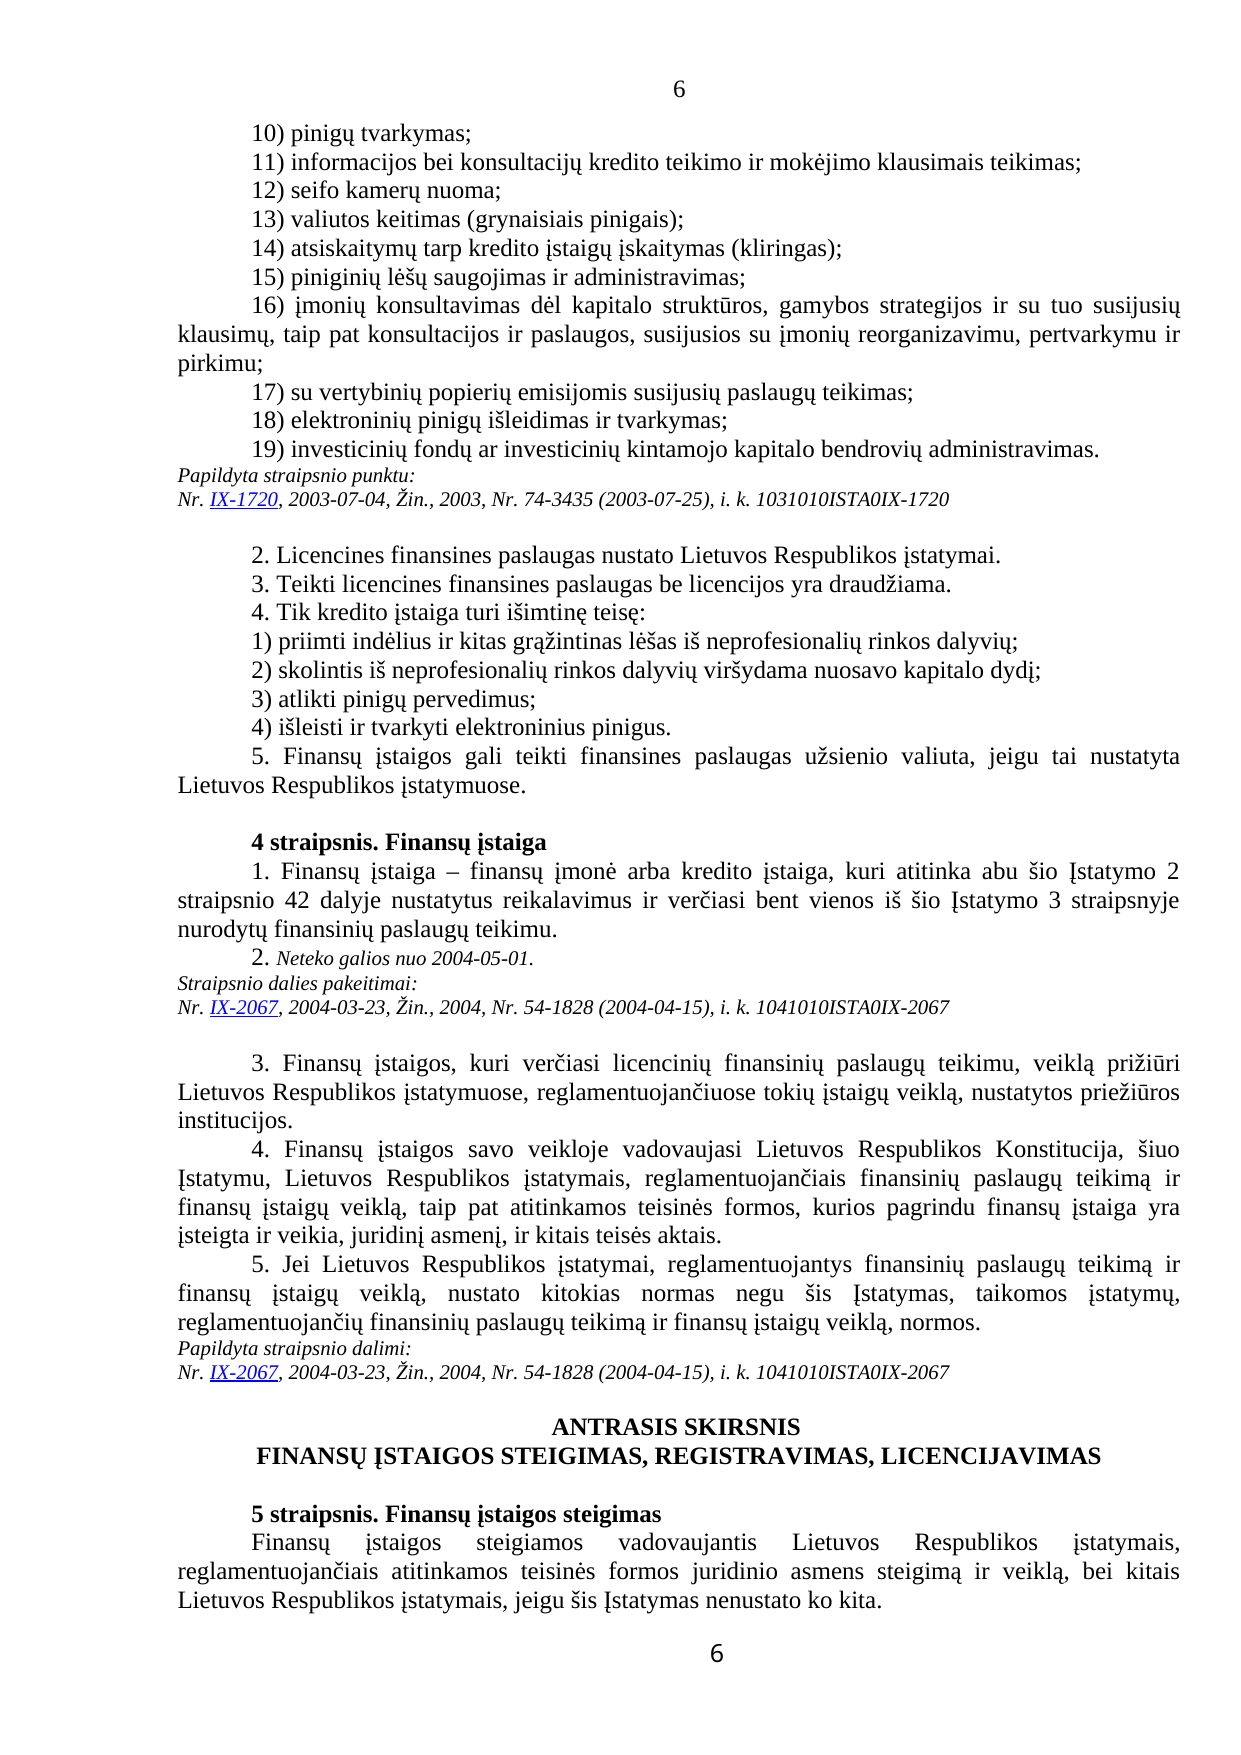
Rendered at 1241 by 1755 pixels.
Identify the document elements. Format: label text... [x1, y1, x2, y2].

text 4 straipsnis. Finansų įstaiga [177, 827, 1181, 856]
text 4. Finansų įstaigos savo veikloje vadovaujasi Lietuvos Respublikos Konstitucija, šiuo Įstatymu, Lietuvos Respublikos įstatymais, reglamentuojančiais finansinių paslaugų teikimą ir finansų įstaigų veiklą, taip pat atitinkamos teisinės formos, kurios pagrindu finansų įstaiga yra įsteigta ir veikia, juridinį asmenį, ir kitais teisės aktais. [177, 1134, 1181, 1249]
text 15) piniginių lėšų saugojimas ir administravimas; [177, 262, 1181, 291]
text 10) pinigų tvarkymas; [177, 118, 1181, 147]
text 14) atsiskaitymų tarp kredito įstaigų įskaitymas (kliringas); [177, 233, 1181, 262]
text 5 straipsnis. Finansų įstaigos steigimas [177, 1499, 1181, 1527]
text Nr. IX-2067, 2004-03-23, Žin., 2004, Nr. 54-1828 (2004-04-15), i. k. 1041010ISTA0IX-2067 [177, 1360, 1181, 1384]
text 5. Jei Lietuvos Respublikos įstatymai, reglamentuojantys finansinių paslaugų teikimą ir finansų įstaigų veiklą, nustato kitokias normas negu šis Įstatymas, taikomos įstatymų, reglamentuojančių finansinių paslaugų teikimą ir finansų įstaigų veiklą, normos. [177, 1249, 1181, 1336]
text 2. Neteko galios nuo 2004-05-01. [177, 942, 1181, 971]
text Papildyta straipsnio punktu: [177, 463, 1181, 487]
text Nr. IX-2067, 2004-03-23, Žin., 2004, Nr. 54-1828 (2004-04-15), i. k. 1041010ISTA0IX-2067 [177, 995, 1181, 1019]
text 4. Tik kredito įstaiga turi išimtinę teisę: [177, 597, 1181, 626]
text 16) įmonių konsultavimas dėl kapitalo struktūros, gamybos strategijos ir su tuo susijusių klausimų, taip pat konsultacijos ir paslaugos, susijusios su įmonių reorganizavimu, pertvarkymu ir pirkimu; [177, 291, 1181, 377]
text 5. Finansų įstaigos gali teikti finansines paslaugas užsienio valiuta, jeigu tai nustatyta Lietuvos Respublikos įstatymuose. [177, 741, 1181, 799]
text 17) su vertybinių popierių emisijomis susijusių paslaugų teikimas; [177, 377, 1181, 406]
text Papildyta straipsnio dalimi: [177, 1336, 1181, 1360]
text 3. Finansų įstaigos, kuri verčiasi licencinių finansinių paslaugų teikimu, veiklą prižiūri Lietuvos Respublikos įstatymuose, reglamentuojančiuose tokių įstaigų veiklą, nustatytos priežiūros institucijos. [177, 1048, 1181, 1134]
text 13) valiutos keitimas (grynaisiais pinigais); [177, 204, 1181, 233]
text 12) seifo kamerų nuoma; [177, 176, 1181, 204]
text 3. Teikti licencines finansines paslaugas be licencijos yra draudžiama. [177, 569, 1181, 597]
text 4) išleisti ir tvarkyti elektroninius pinigus. [177, 712, 1181, 741]
text ANTRASIS SKIRSNIS [177, 1412, 1181, 1441]
text 19) investicinių fondų ar investicinių kintamojo kapitalo bendrovių administravimas. [177, 434, 1181, 463]
text 3) atlikti pinigų pervedimus; [177, 684, 1181, 712]
text FINANSŲ ĮSTAIGOS STEIGIMAS, REGISTRAVIMAS, LICENCIJAVIMAS [177, 1441, 1181, 1470]
text 1) priimti indėlius ir kitas grąžintinas lėšas iš neprofesionalių rinkos dalyvių; [177, 626, 1181, 655]
text 2. Licencines finansines paslaugas nustato Lietuvos Respublikos įstatymai. [177, 540, 1181, 569]
text Nr. IX-1720, 2003-07-04, Žin., 2003, Nr. 74-3435 (2003-07-25), i. k. 1031010ISTA0IX-1720 [177, 487, 1181, 511]
text 11) informacijos bei konsultacijų kredito teikimo ir mokėjimo klausimais teikimas; [177, 147, 1181, 176]
text 1. Finansų įstaiga – finansų įmonė arba kredito įstaiga, kuri atitinka abu šio Įstatymo 2 straipsnio 42 dalyje nustatytus reikalavimus ir verčiasi bent vienos iš šio Įstatymo 3 straipsnyje nurodytų finansinių paslaugų teikimu. [177, 856, 1181, 942]
text Straipsnio dalies pakeitimai: [177, 971, 1181, 995]
text 2) skolintis iš neprofesionalių rinkos dalyvių viršydama nuosavo kapitalo dydį; [177, 655, 1181, 684]
text 18) elektroninių pinigų išleidimas ir tvarkymas; [177, 406, 1181, 434]
text Finansų įstaigos steigiamos vadovaujantis Lietuvos Respublikos įstatymais, reglamentuojančiais atitinkamos teisinės formos juridinio asmens steigimą ir veiklą, bei kitais Lietuvos Respublikos įstatymais, jeigu šis Įstatymas nenustato ko kita. [177, 1527, 1181, 1614]
